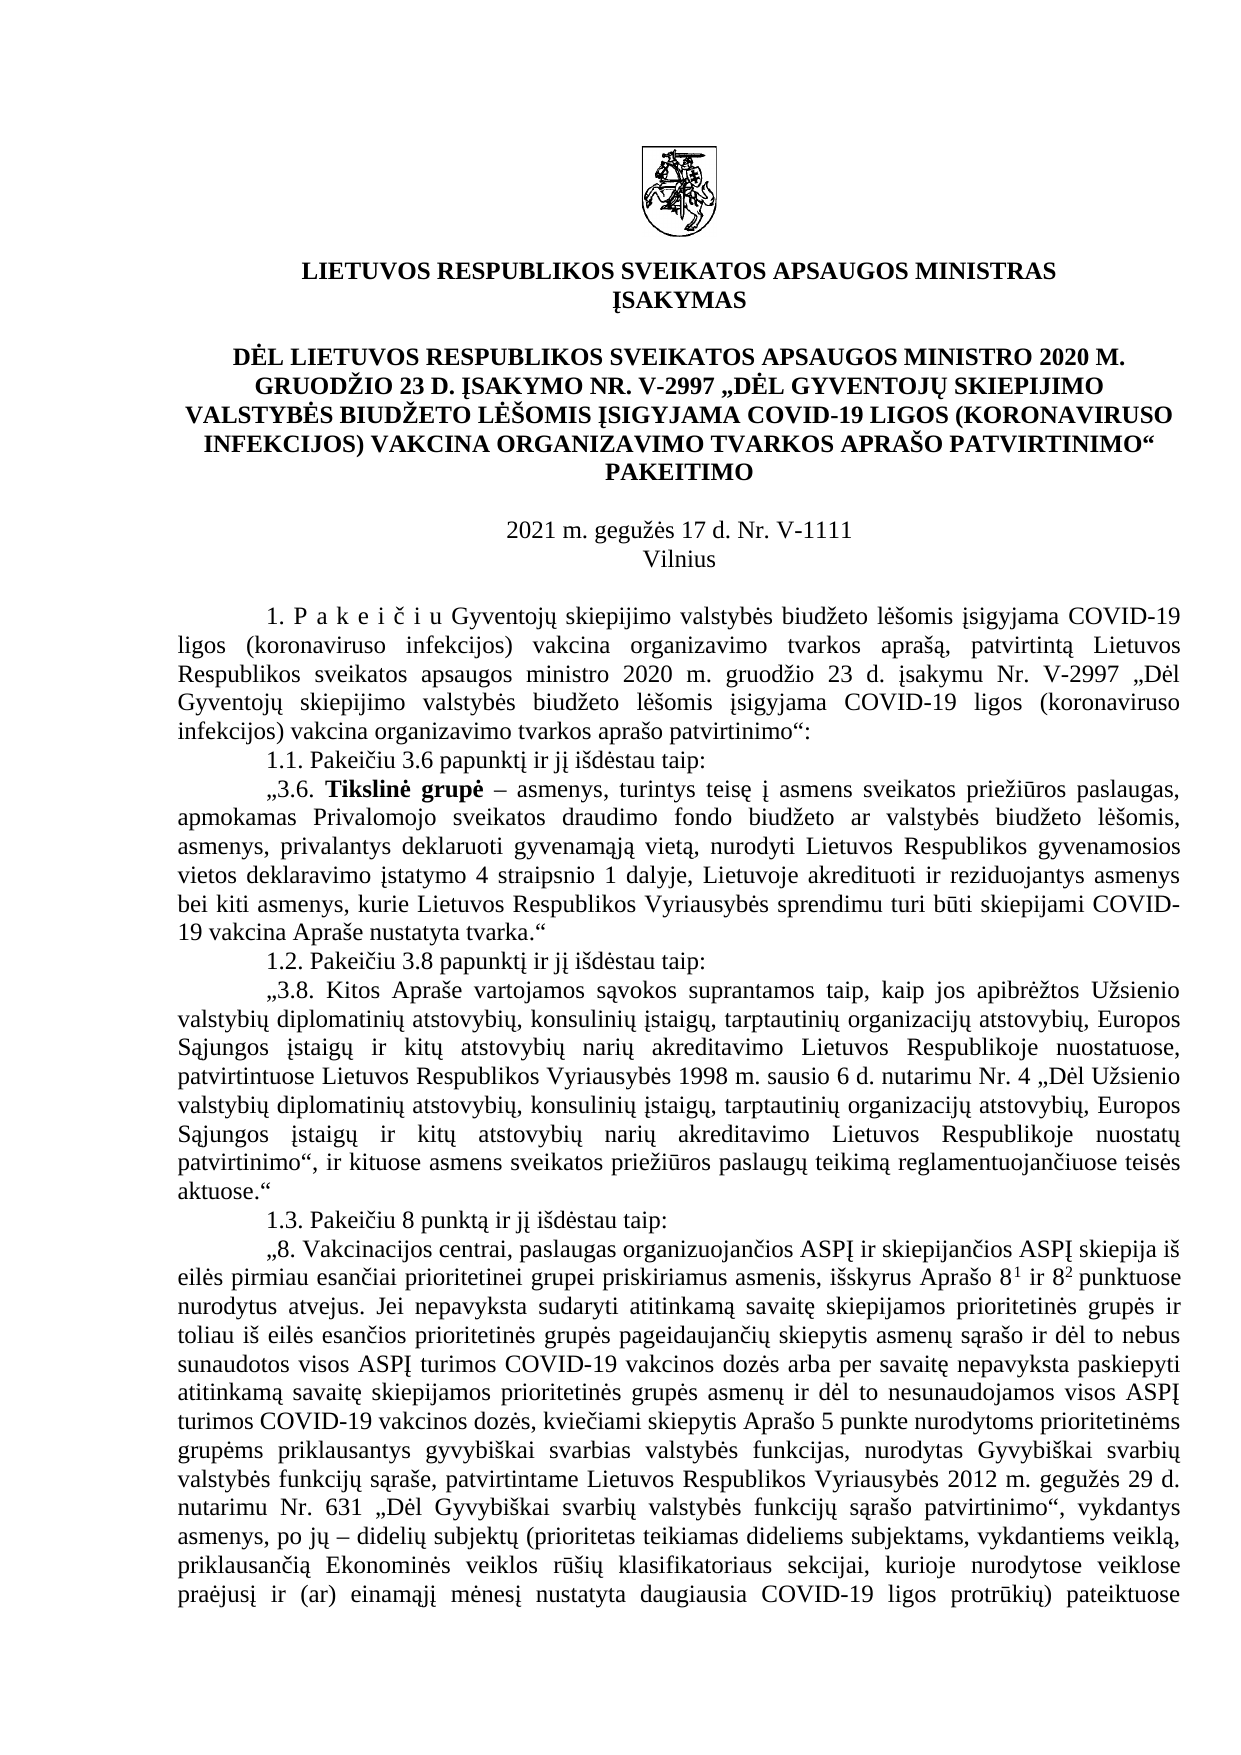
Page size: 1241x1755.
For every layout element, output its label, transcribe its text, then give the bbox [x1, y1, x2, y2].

text Vilnius [177, 544, 1181, 572]
text „3.6. Tikslinė grupė – asmenys, turintys teisę į asmens sveikatos priežiūros paslaugas, apmokamas Privalomojo sveikatos draudimo fondo biudžeto ar valstybės biudžeto lėšomis, asmenys, privalantys deklaruoti gyvenamąją vietą, nurodyti Lietuvos Respublikos gyvenamosios vietos deklaravimo įstatymo 4 straipsnio 1 dalyje, Lietuvoje akredituoti ir reziduojantys asmenys bei kiti asmenys, kurie Lietuvos Respublikos Vyriausybės sprendimu turi būti skiepijami COVID-19 vakcina Apraše nustatyta tvarka.“ [177, 774, 1181, 946]
text 1.2. Pakeičiu 3.8 papunktį ir jį išdėstau taip: [177, 946, 1181, 975]
text 1. P a k e i č i u Gyventojų skiepijimo valstybės biudžeto lėšomis įsigyjama COVID-19 ligos (koronaviruso infekcijos) vakcina organizavimo tvarkos aprašą, patvirtintą Lietuvos Respublikos sveikatos apsaugos ministro 2020 m. gruodžio 23 d. įsakymu Nr. V-2997 „Dėl Gyventojų skiepijimo valstybės biudžeto lėšomis įsigyjama COVID-19 ligos (koronaviruso infekcijos) vakcina organizavimo tvarkos aprašo patvirtinimo“: [177, 601, 1181, 745]
text 1.3. Pakeičiu 8 punktą ir jį išdėstau taip: [177, 1205, 1181, 1234]
text LIETUVOS RESPUBLIKOS SVEIKATOS APSAUGOS MINISTRAS [177, 256, 1181, 285]
text „3.8. Kitos Apraše vartojamos sąvokos suprantamos taip, kaip jos apibrėžtos Užsienio valstybių diplomatinių atstovybių, konsulinių įstaigų, tarptautinių organizacijų atstovybių, Europos Sąjungos įstaigų ir kitų atstovybių narių akreditavimo Lietuvos Respublikoje nuostatuose, patvirtintuose Lietuvos Respublikos Vyriausybės 1998 m. sausio 6 d. nutarimu Nr. 4 „Dėl Užsienio valstybių diplomatinių atstovybių, konsulinių įstaigų, tarptautinių organizacijų atstovybių, Europos Sąjungos įstaigų ir kitų atstovybių narių akreditavimo Lietuvos Respublikoje nuostatų patvirtinimo“, ir kituose asmens sveikatos priežiūros paslaugų teikimą reglamentuojančiuose teisės aktuose.“ [177, 975, 1181, 1205]
text DĖL LIETUVOS RESPUBLIKOS SVEIKATOS APSAUGOS MINISTRO 2020 M. GRUODŽIO 23 D. ĮSAKYMO NR. V-2997 „DĖL GYVENTOJŲ SKIEPIJIMO VALSTYBĖS BIUDŽETO LĖŠOMIS ĮSIGYJAMA COVID-19 LIGOS (KORONAVIRUSO INFEKCIJOS) VAKCINA ORGANIZAVIMO TVARKOS APRAŠO PATVIRTINIMO“ PAKEITIMO [177, 342, 1181, 486]
text „8. Vakcinacijos centrai, paslaugas organizuojančios ASPĮ ir skiepijančios ASPĮ skiepija iš eilės pirmiau esančiai prioritetinei grupei priskiriamus asmenis, išskyrus Aprašo 81 ir 82 punktuose nurodytus atvejus. Jei nepavyksta sudaryti atitinkamą savaitę skiepijamos prioritetinės grupės ir toliau iš eilės esančios prioritetinės grupės pageidaujančių skiepytis asmenų sąrašo ir dėl to nebus sunaudotos visos ASPĮ turimos COVID-19 vakcinos dozės arba per savaitę nepavyksta paskiepyti atitinkamą savaitę skiepijamos prioritetinės grupės asmenų ir dėl to nesunaudojamos visos ASPĮ turimos COVID-19 vakcinos dozės, kviečiami skiepytis Aprašo 5 punkte nurodytoms prioritetinėms grupėms priklausantys gyvybiškai svarbias valstybės funkcijas, nurodytas Gyvybiškai svarbių valstybės funkcijų sąraše, patvirtintame Lietuvos Respublikos Vyriausybės 2012 m. gegužės 29 d. nutarimu Nr. 631 „Dėl Gyvybiškai svarbių valstybės funkcijų sąrašo patvirtinimo“, vykdantys asmenys, po jų – didelių subjektų (prioritetas teikiamas dideliems subjektams, vykdantiems veiklą, priklausančią Ekonominės veiklos rūšių klasifikatoriaus sekcijai, kurioje nurodytose veiklose praėjusį ir (ar) einamąjį mėnesį nustatyta daugiausia COVID-19 ligos protrūkių) pateiktuose [177, 1234, 1181, 1607]
text 1.1. Pakeičiu 3.6 papunktį ir jį išdėstau taip: [177, 745, 1181, 774]
text ĮSAKYMAS [177, 285, 1181, 314]
text 2021 m. gegužės 17 d. Nr. V-1111 [177, 515, 1181, 544]
